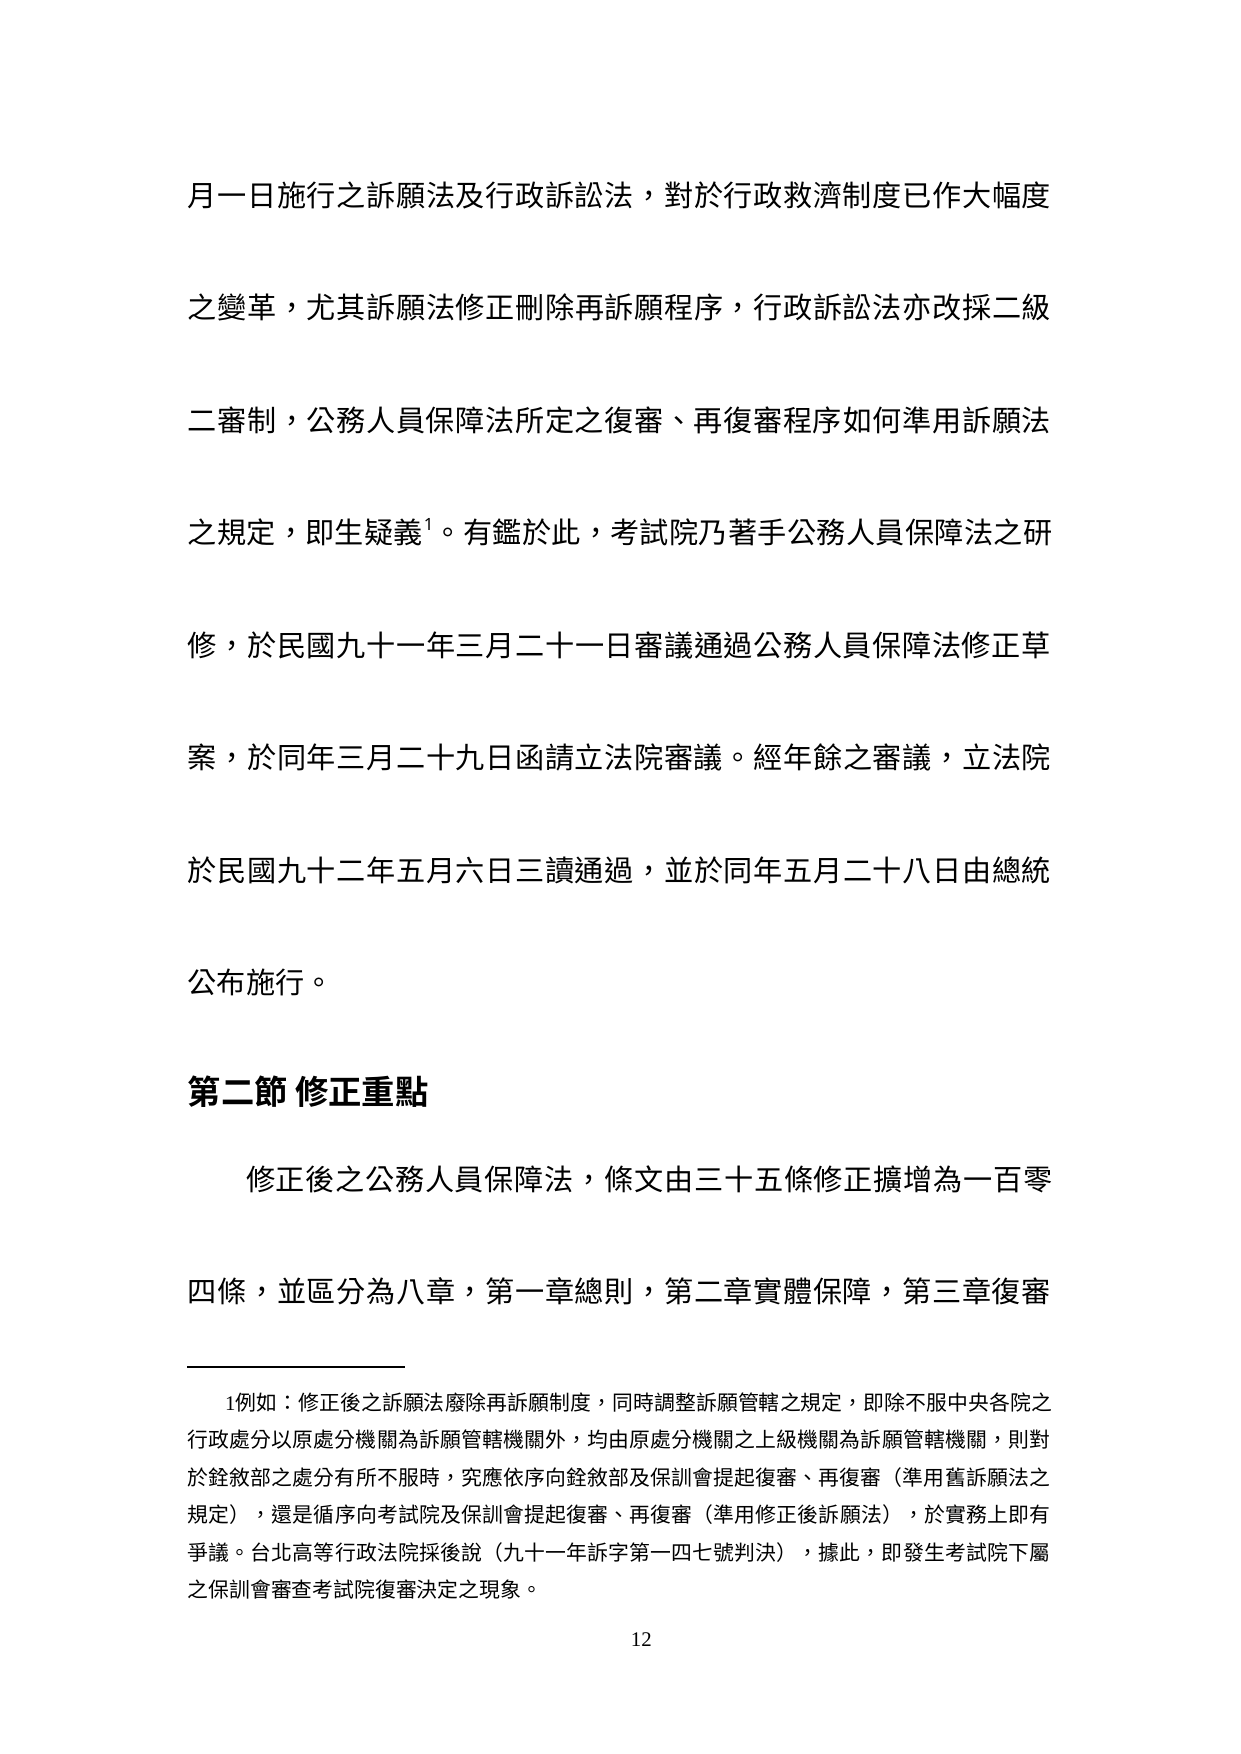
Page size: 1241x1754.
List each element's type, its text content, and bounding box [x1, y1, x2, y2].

text 修正後之公務人員保障法，條文由三十五條修正擴增為一百零四條，並區分為八章，第一章總則，第二章實體保障，第三章復審 [187, 1134, 1053, 1321]
text 月一日施行之訴願法及行政訴訟法，對於行政救濟制度已作大幅度之變革，尤其訴願法修正刪除再訴願程序，行政訴訟法亦改採二級二審制，公務人員保障法所定之復審、再復審程序如何準用訴願法之規定，即生疑義。有鑑於此，考試院乃著手公務人員保障法之研修，於民國九十一年三月二十一日審議通過公務人員保障法修正草案，於同年三月二十九日函請立法院審議。經年餘之審議，立法院於民國九十二年五月六日三讀通過，並於同年五月二十八日由總統公布施行。 [187, 150, 1053, 1012]
subtitle 第二節 修正重點 [187, 1046, 1053, 1121]
text 例如：修正後之訴願法廢除再訴願制度，同時調整訴願管轄之規定，即除不服中央各院之行政處分以原處分機關為訴願管轄機關外，均由原處分機關之上級機關為訴願管轄機關，則對於銓敘部之處分有所不服時，究應依序向銓敘部及保訓會提起復審、再復審（準用舊訴願法之規定），還是循序向考試院及保訓會提起復審、再復審（準用修正後訴願法），於實務上即有爭議。台北高等行政法院採後說（九十一年訴字第一四七號判決），據此，即發生考試院下屬之保訓會審查考試院復審決定之現象。 [187, 1379, 1053, 1604]
